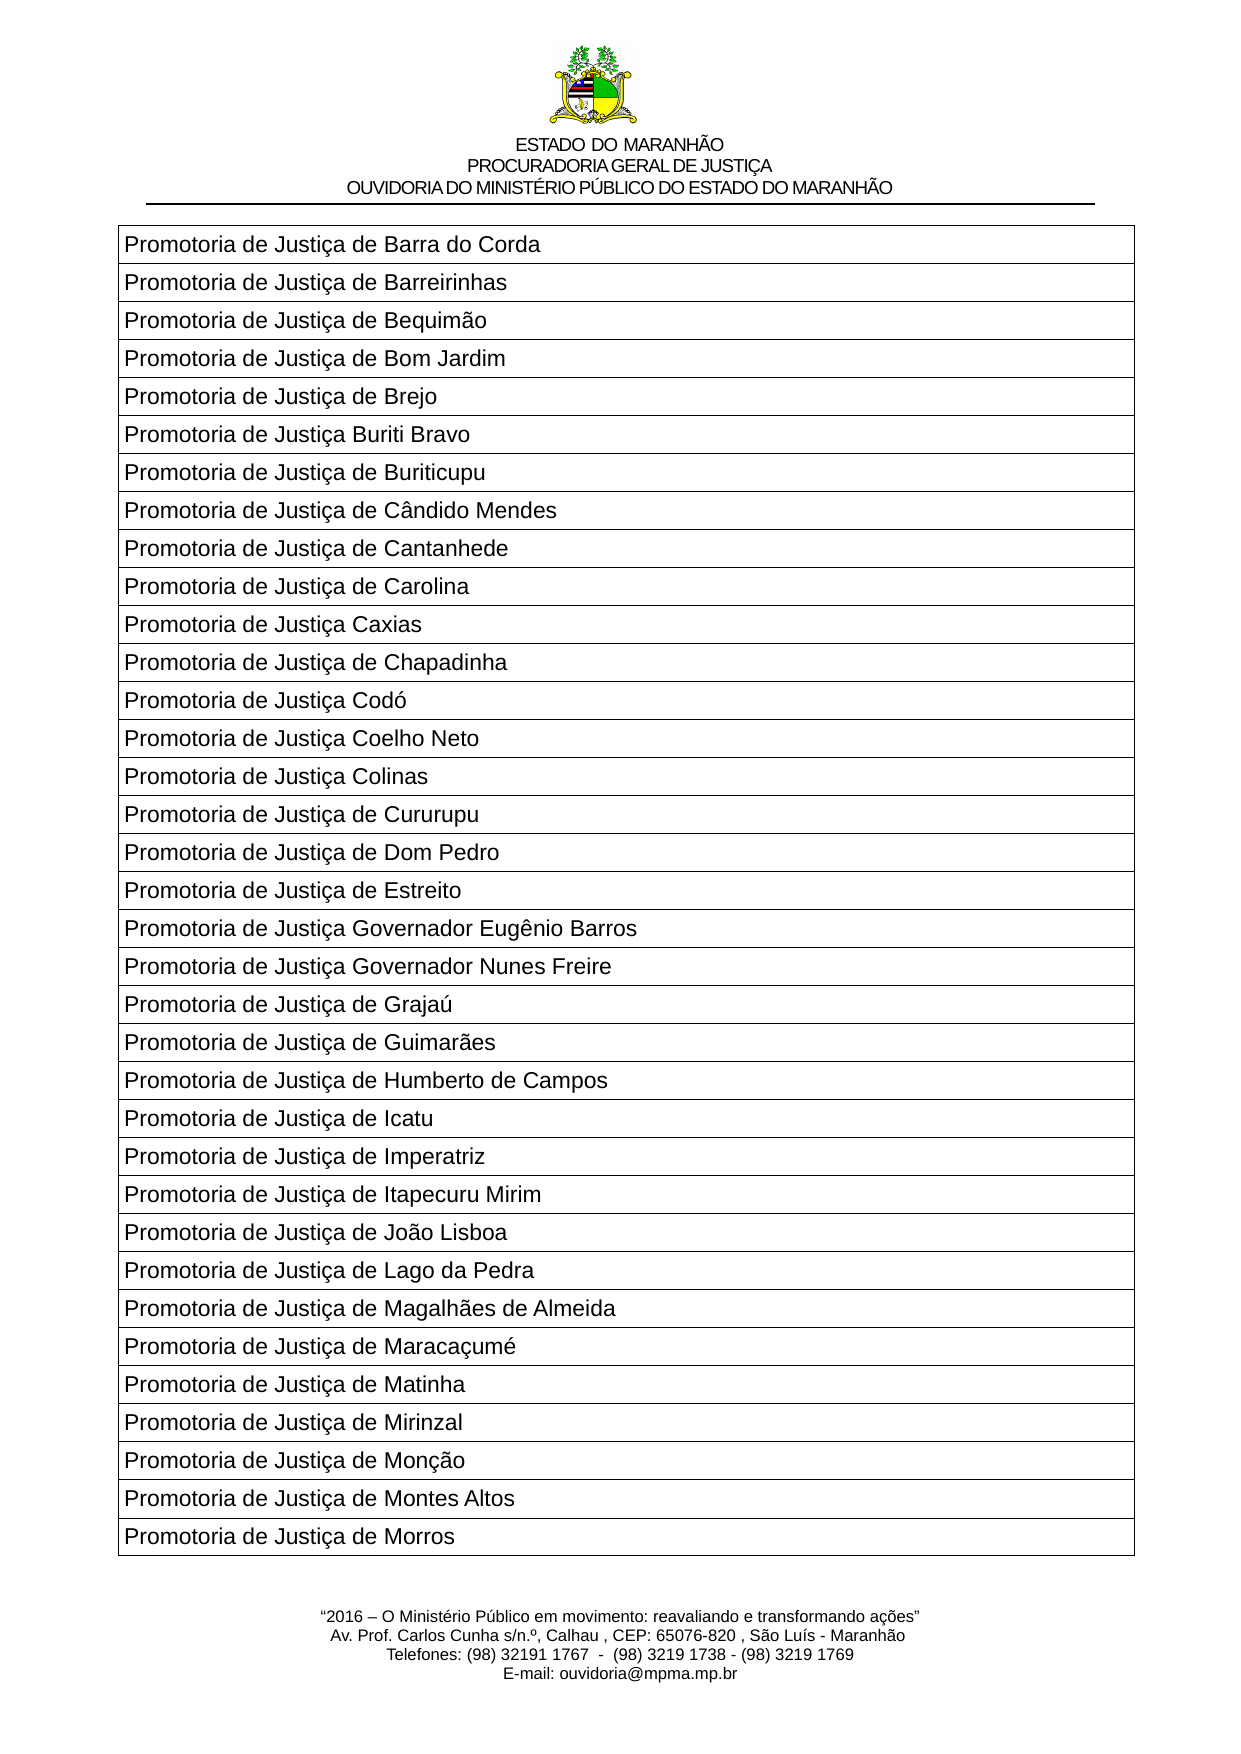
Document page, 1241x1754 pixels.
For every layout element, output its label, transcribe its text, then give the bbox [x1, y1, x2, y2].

table_cell Promotoria de Justiça de Cantanhede [119, 530, 1134, 567]
table_cell Promotoria de Justiça de Cândido Mendes [119, 492, 1134, 529]
table_cell Promotoria de Justiça de Chapadinha [119, 644, 1134, 681]
table_cell Promotoria de Justiça de Montes Altos [119, 1480, 1134, 1517]
table_cell Promotoria de Justiça de Grajaú [119, 986, 1134, 1023]
table_cell Promotoria de Justiça de Humberto de Campos [119, 1062, 1134, 1099]
table_cell Promotoria de Justiça de Bom Jardim [119, 340, 1134, 377]
table_cell Promotoria de Justiça de Icatu [119, 1100, 1134, 1137]
table_cell Promotoria de Justiça de Cururupu [119, 796, 1134, 833]
table_cell Promotoria de Justiça de Lago da Pedra [119, 1252, 1134, 1289]
table_cell Promotoria de Justiça de Dom Pedro [119, 834, 1134, 871]
table_cell Promotoria de Justiça de Estreito [119, 872, 1134, 909]
table_cell Promotoria de Justiça de Barreirinhas [119, 264, 1134, 301]
table_cell Promotoria de Justiça Colinas [119, 758, 1134, 795]
table_cell Promotoria de Justiça de Buriticupu [119, 454, 1134, 491]
table_cell Promotoria de Justiça de Maracaçumé [119, 1328, 1134, 1365]
table_cell Promotoria de Justiça de Brejo [119, 378, 1134, 415]
table_cell Promotoria de Justiça de Barra do Corda [119, 226, 1134, 263]
table_cell Promotoria de Justiça de Matinha [119, 1366, 1134, 1403]
table_cell Promotoria de Justiça de Monção [119, 1442, 1134, 1479]
table_cell Promotoria de Justiça de Bequimão [119, 302, 1134, 339]
table_cell Promotoria de Justiça Codó [119, 682, 1134, 719]
table_cell Promotoria de Justiça de Magalhães de Almeida [119, 1290, 1134, 1327]
table_cell Promotoria de Justiça Governador Nunes Freire [119, 948, 1134, 985]
table_cell Promotoria de Justiça de Carolina [119, 568, 1134, 605]
table_cell Promotoria de Justiça de Imperatriz [119, 1138, 1134, 1175]
table_cell Promotoria de Justiça Caxias [119, 606, 1134, 643]
table_cell Promotoria de Justiça de Mirinzal [119, 1404, 1134, 1441]
table_cell Promotoria de Justiça de Morros [119, 1519, 1134, 1555]
table_cell Promotoria de Justiça de Guimarães [119, 1024, 1134, 1061]
table_cell Promotoria de Justiça Governador Eugênio Barros [119, 910, 1134, 947]
table_cell Promotoria de Justiça de Itapecuru Mirim [119, 1176, 1134, 1213]
table_cell Promotoria de Justiça Buriti Bravo [119, 416, 1134, 453]
table_cell Promotoria de Justiça Coelho Neto [119, 720, 1134, 757]
table_cell Promotoria de Justiça de João Lisboa [119, 1214, 1134, 1251]
